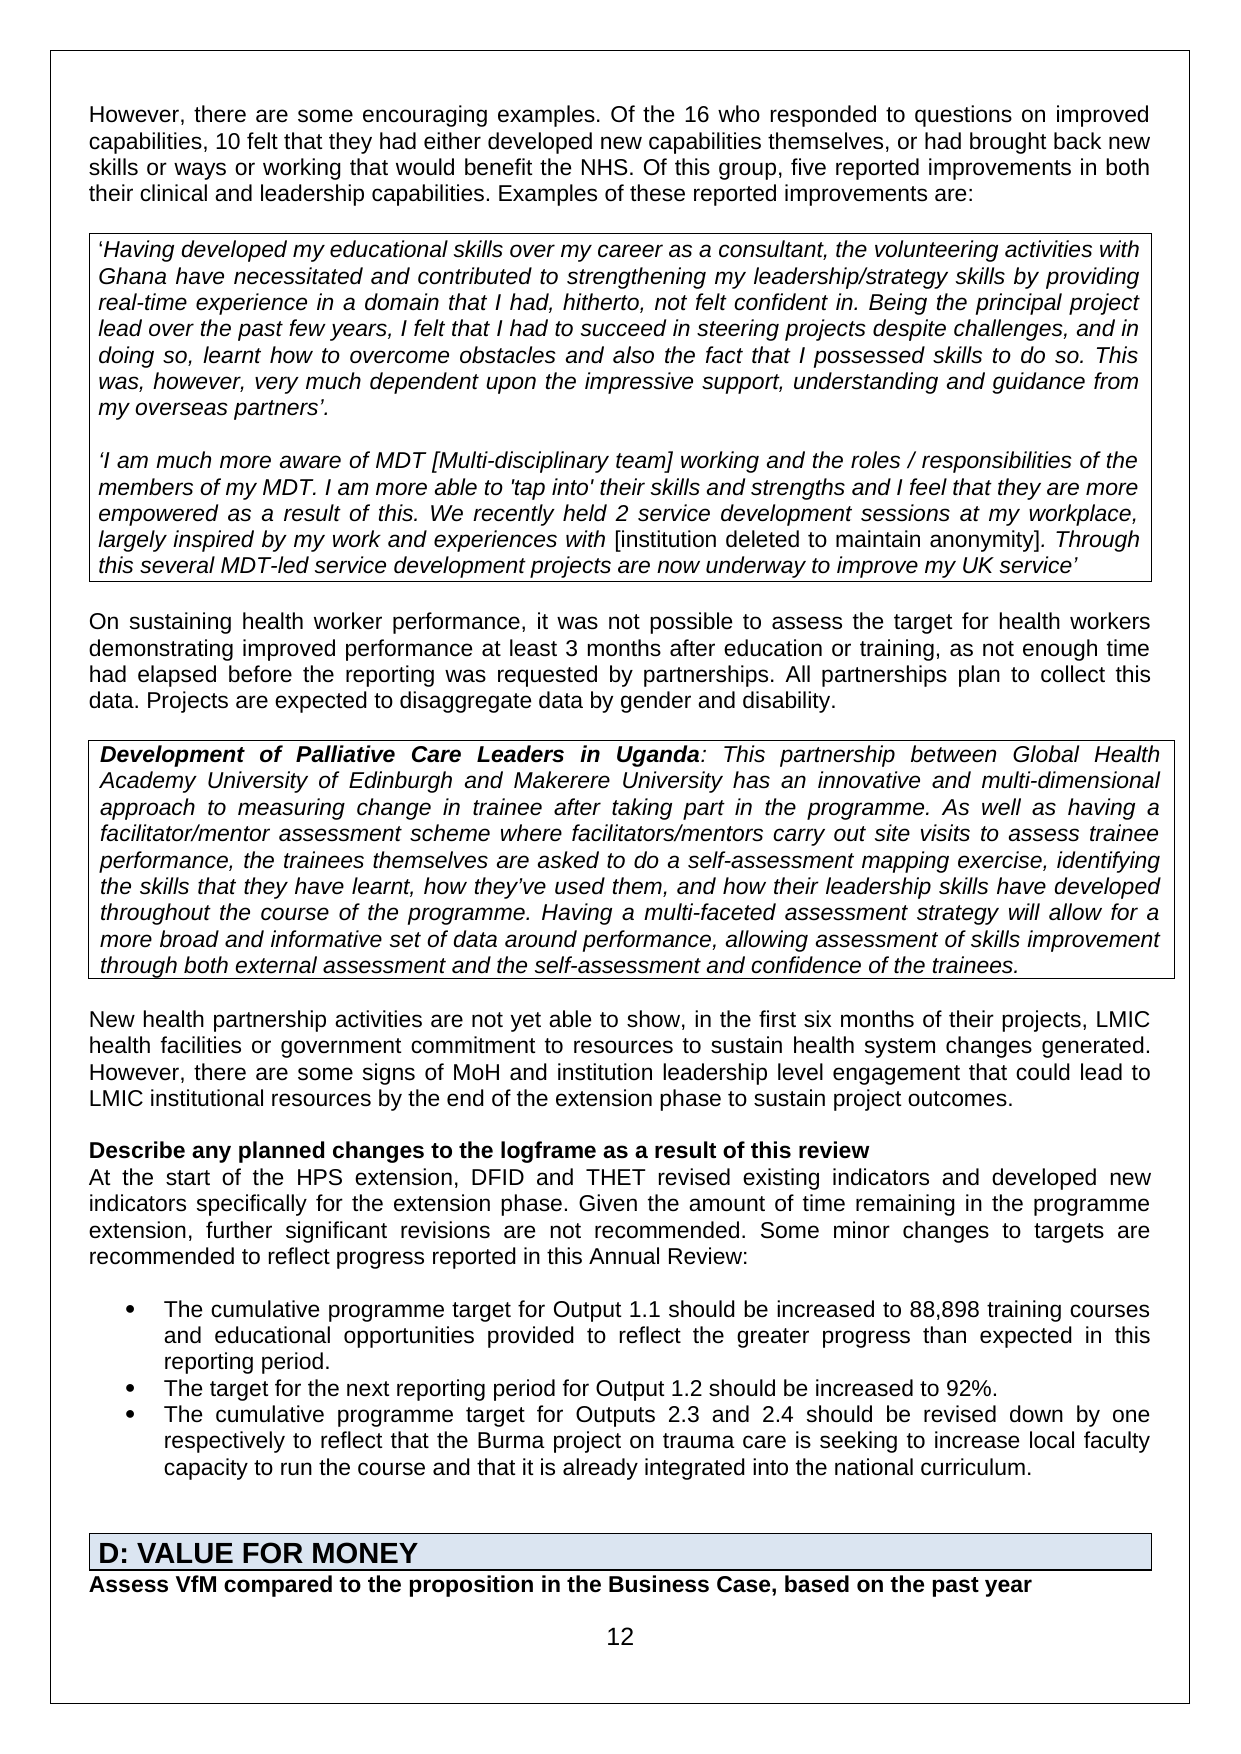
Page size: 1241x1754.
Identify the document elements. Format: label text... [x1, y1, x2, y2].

list The cumulative programme target for Outputs 2.3 and 2.4 should be revised down by one respectively to reflect that the Burma project on trauma care is seeking to increase local faculty capacity to run the course and that it is already integrated into the national curriculum. [126, 1401, 1152, 1480]
list The cumulative programme target for Output 1.1 should be increased to 88,898 training courses and educational opportunities provided to reflect the greater progress than expected in this reporting period. [126, 1296, 1152, 1375]
text At the start of the HPS extension, DFID and THET revised existing indicators and developed new indicators specifically for the extension phase. Given the amount of time remaining in the programme extension, further significant revisions are not recommended. Some minor changes to targets are recommended to reflect progress reported in this Annual Review: [89, 1164, 1152, 1269]
text On sustaining health worker performance, it was not possible to assess the target for health workers demonstrating improved performance at least 3 months after education or training, as not enough time had elapsed before the reporting was requested by partnerships. All partnerships plan to collect this data. Projects are expected to disaggregate data by gender and disability. [89, 608, 1152, 714]
table_header Development of Palliative Care Leaders in Uganda: This partnership between Global Health Academy University of Edinburgh and Makerere University has an innovative and multi-dimensional approach to measuring change in trainee after taking part in the programme. As well as having a facilitator/mentor assessment scheme where facilitators/mentors carry out site visits to assess trainee performance, the trainees themselves are asked to do a self-assessment mapping exercise, identifying the skills that they have learnt, how they’ve used them, and how their leadership skills have developed throughout the course of the programme. Having a multi-faceted assessment strategy will allow for a more broad and informative set of data around performance, allowing assessment of skills improvement through both external assessment and the self-assessment and confidence of the trainees. [89, 741, 1174, 978]
text ‘I am much more aware of MDT [Multi-disciplinary team] working and the roles / responsibilities of the members of my MDT. I am more able to 'tap into' their skills and strengths and I feel that they are more empowered as a result of this. We recently held 2 service development sessions at my workplace, largely inspired by my work and experiences with [institution deleted to maintain anonymity]. Through this several MDT-led service development projects are now underway to improve my UK service’ [90, 444, 1151, 581]
subtitle D: VALUE FOR MONEY [90, 1534, 1151, 1569]
text However, there are some encouraging examples. Of the 16 who responded to questions on improved capabilities, 10 felt that they had either developed new capabilities themselves, or had brought back new skills or ways or working that would benefit the NHS. Of this group, five reported improvements in both their clinical and leadership capabilities. Examples of these reported improvements are: [89, 101, 1152, 207]
text ‘Having developed my educational skills over my career as a consultant, the volunteering activities with Ghana have necessitated and contributed to strengthening my leadership/strategy skills by providing real-time experience in a domain that I had, hitherto, not felt confident in. Being the principal project lead over the past few years, I felt that I had to succeed in steering projects despite challenges, and in doing so, learnt how to overcome obstacles and also the fact that I possessed skills to do so. This was, however, very much dependent upon the impressive support, understanding and guidance from my overseas partners’. [90, 234, 1151, 421]
list The target for the next reporting period for Output 1.2 should be increased to 92%. [126, 1375, 1152, 1401]
text Assess VfM compared to the proposition in the Business Case, based on the past year [89, 1571, 1152, 1597]
text New health partnership activities are not yet able to show, in the first six months of their projects, LMIC health facilities or government commitment to resources to sustain health system changes generated. However, there are some signs of MoH and institution leadership level engagement that could lead to LMIC institutional resources by the end of the extension phase to sustain project outcomes. [89, 1006, 1152, 1111]
text Describe any planned changes to the logframe as a result of this review [89, 1137, 1152, 1164]
